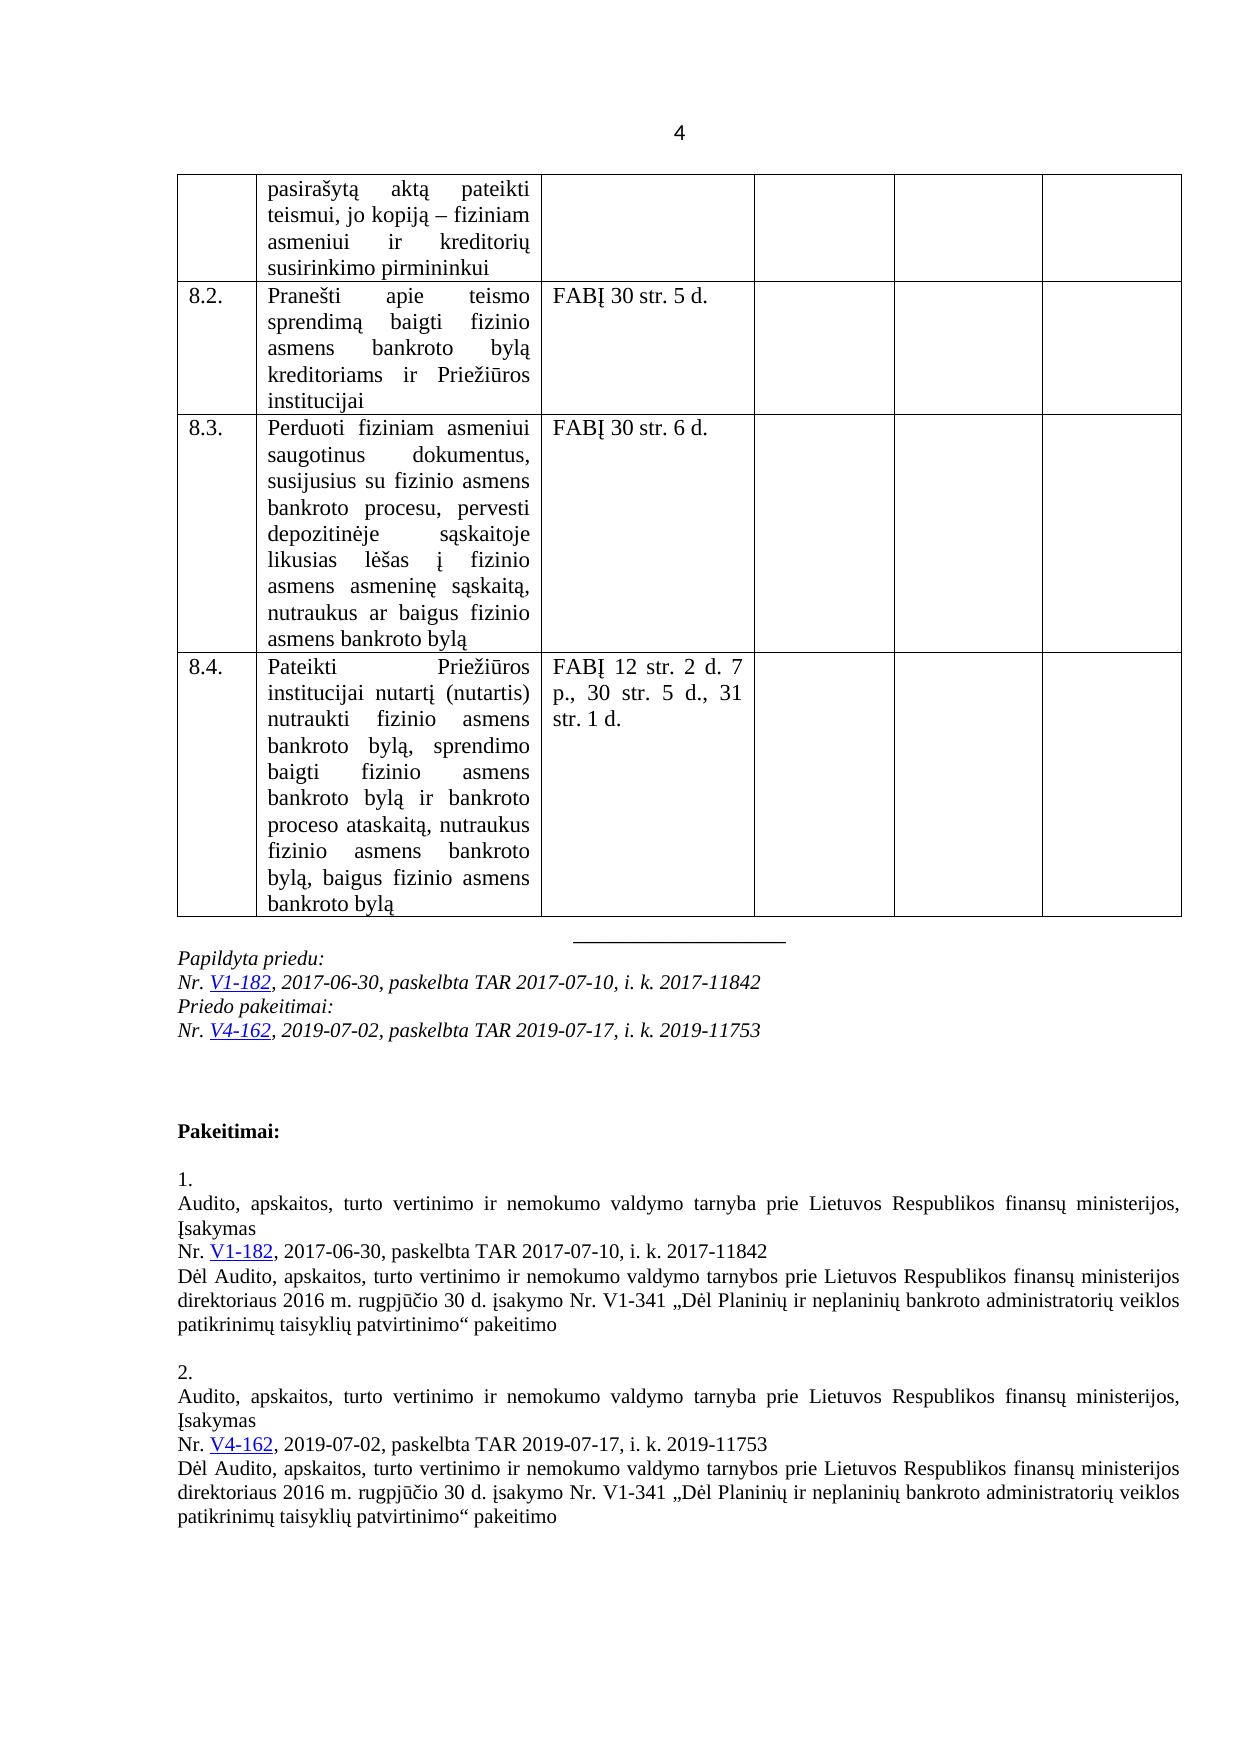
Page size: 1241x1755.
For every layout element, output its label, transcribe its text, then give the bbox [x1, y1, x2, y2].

text Dėl Audito, apskaitos, turto vertinimo ir nemokumo valdymo tarnybos prie Lietuvos Respublikos finansų ministerijos direktoriaus 2016 m. rugpjūčio 30 d. įsakymo Nr. V1-341 „Dėl Planinių ir neplaninių bankroto administratorių veiklos patikrinimų taisyklių patvirtinimo“ pakeitimo [177, 1456, 1181, 1528]
text 1. [177, 1167, 1181, 1191]
text Audito, apskaitos, turto vertinimo ir nemokumo valdymo tarnyba prie Lietuvos Respublikos finansų ministerijos, Įsakymas [177, 1384, 1181, 1432]
text Pakeitimai: [177, 1119, 1181, 1143]
text Audito, apskaitos, turto vertinimo ir nemokumo valdymo tarnyba prie Lietuvos Respublikos finansų ministerijos, Įsakymas [177, 1191, 1181, 1239]
table_cell [755, 653, 894, 916]
table_cell [895, 653, 1042, 916]
table_cell 8.3. [178, 415, 256, 652]
text _________________ [177, 917, 1181, 946]
table_cell [1043, 653, 1181, 916]
text Nr. V1-182, 2017-06-30, paskelbta TAR 2017-07-10, i. k. 2017-11842 [177, 1239, 1181, 1263]
table_cell FABĮ 30 str. 6 d. [542, 415, 754, 652]
table_cell Perduoti fiziniam asmeniui saugotinus dokumentus, susijusius su fizinio asmens bankroto procesu, pervesti depozitinėje sąskaitoje likusias lėšas į fizinio asmens asmeninę sąskaitą, nutraukus ar baigus fizinio asmens bankroto bylą [257, 415, 541, 652]
table_cell [895, 282, 1042, 413]
table_cell [1043, 175, 1181, 281]
table_cell FABĮ 12 str. 2 d. 7 p., 30 str. 5 d., 31 str. 1 d. [542, 653, 754, 916]
text Papildyta priedu: [177, 946, 1181, 970]
table_cell [755, 282, 894, 413]
table_cell FABĮ 30 str. 5 d. [542, 282, 754, 413]
table_cell [1043, 282, 1181, 413]
table_cell [895, 175, 1042, 281]
table_cell Pranešti apie teismo sprendimą baigti fizinio asmens bankroto bylą kreditoriams ir Priežiūros institucijai [257, 282, 541, 413]
table_cell [755, 415, 894, 652]
text Nr. V4-162, 2019-07-02, paskelbta TAR 2019-07-17, i. k. 2019-11753 [177, 1018, 1181, 1042]
table_cell 8.4. [178, 653, 256, 916]
table_cell [178, 175, 256, 281]
table_cell [542, 175, 754, 281]
text Nr. V4-162, 2019-07-02, paskelbta TAR 2019-07-17, i. k. 2019-11753 [177, 1432, 1181, 1456]
table_cell [895, 415, 1042, 652]
table_cell pasirašytą aktą pateikti teismui, jo kopiją – fiziniam asmeniui ir kreditorių susirinkimo pirmininkui [257, 175, 541, 281]
table_cell [1043, 415, 1181, 652]
table_cell [755, 175, 894, 281]
text 2. [177, 1360, 1181, 1384]
table_cell Pateikti Priežiūros institucijai nutartį (nutartis) nutraukti fizinio asmens bankroto bylą, sprendimo baigti fizinio asmens bankroto bylą ir bankroto proceso ataskaitą, nutraukus fizinio asmens bankroto bylą, baigus fizinio asmens bankroto bylą [257, 653, 541, 916]
text Nr. V1-182, 2017-06-30, paskelbta TAR 2017-07-10, i. k. 2017-11842 [177, 970, 1181, 994]
text Priedo pakeitimai: [177, 994, 1181, 1018]
text Dėl Audito, apskaitos, turto vertinimo ir nemokumo valdymo tarnybos prie Lietuvos Respublikos finansų ministerijos direktoriaus 2016 m. rugpjūčio 30 d. įsakymo Nr. V1-341 „Dėl Planinių ir neplaninių bankroto administratorių veiklos patikrinimų taisyklių patvirtinimo“ pakeitimo [177, 1263, 1181, 1336]
table_cell 8.2. [178, 282, 256, 413]
